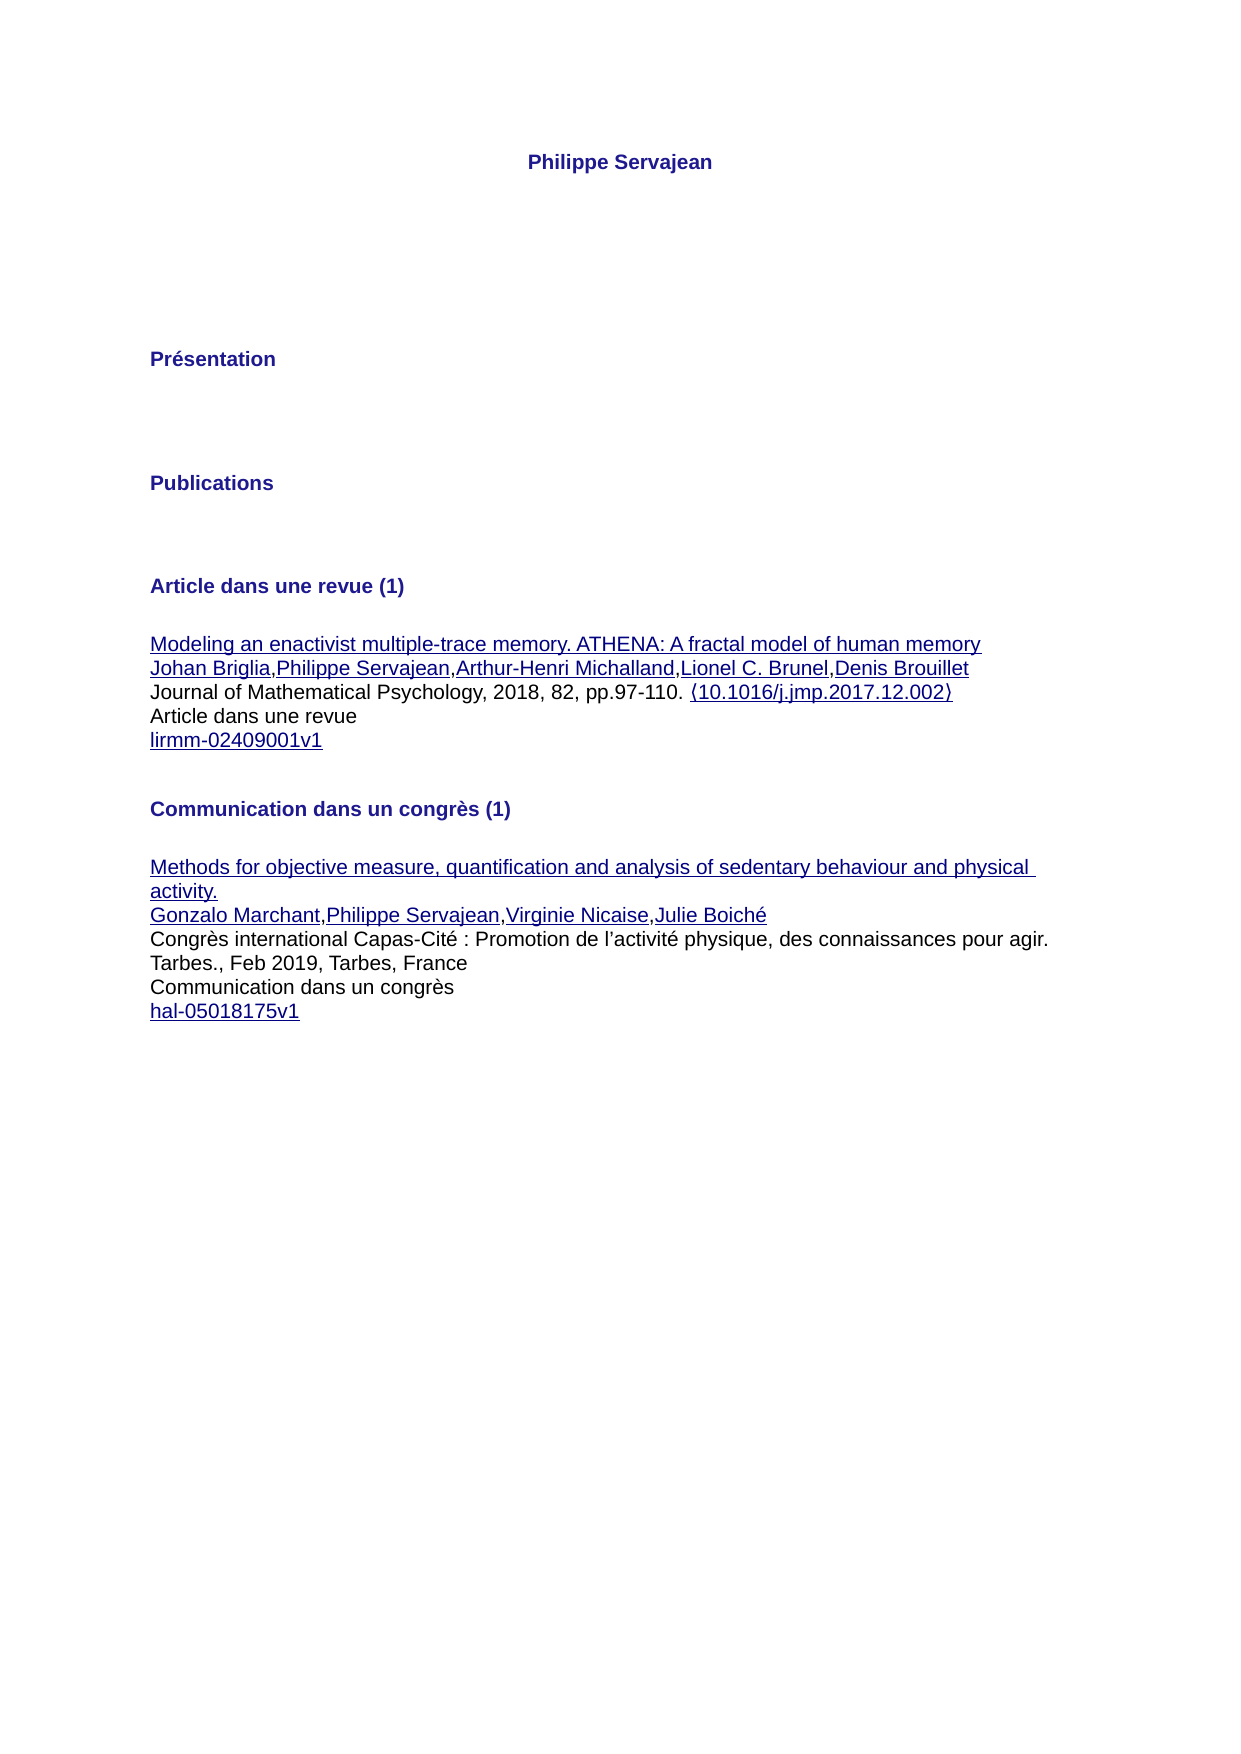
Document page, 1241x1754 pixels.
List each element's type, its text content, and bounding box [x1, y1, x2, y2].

table_header Modeling an enactivist multiple-trace memory. ATHENA: A fractal model of human memory Johan Briglia,Philippe Servajean,Arthur-Henri Michalland,Lionel C. Brunel,Denis Brouillet Journal of Mathematical Psychology, 2018, 82, pp.97-110. ⟨10.1016/j.jmp.2017.12.002⟩ Article dans une revue lirmm-02409001v1 [150, 632, 1090, 752]
subtitle Présentation [150, 347, 1090, 371]
table_header Methods for objective measure, quantification and analysis of sedentary behaviour and physical activity. Gonzalo Marchant,Philippe Servajean,Virginie Nicaise,Julie Boiché Congrès international Capas-Cité : Promotion de l’activité physique, des connaissances pour agir. Tarbes., Feb 2019, Tarbes, France Communication dans un congrès hal-05018175v1 [150, 855, 1090, 1023]
subtitle Philippe Servajean [150, 150, 1090, 174]
subtitle Article dans une revue (1) [150, 574, 1090, 598]
subtitle Publications [150, 471, 1090, 495]
subtitle Communication dans un congrès (1) [150, 797, 1090, 821]
